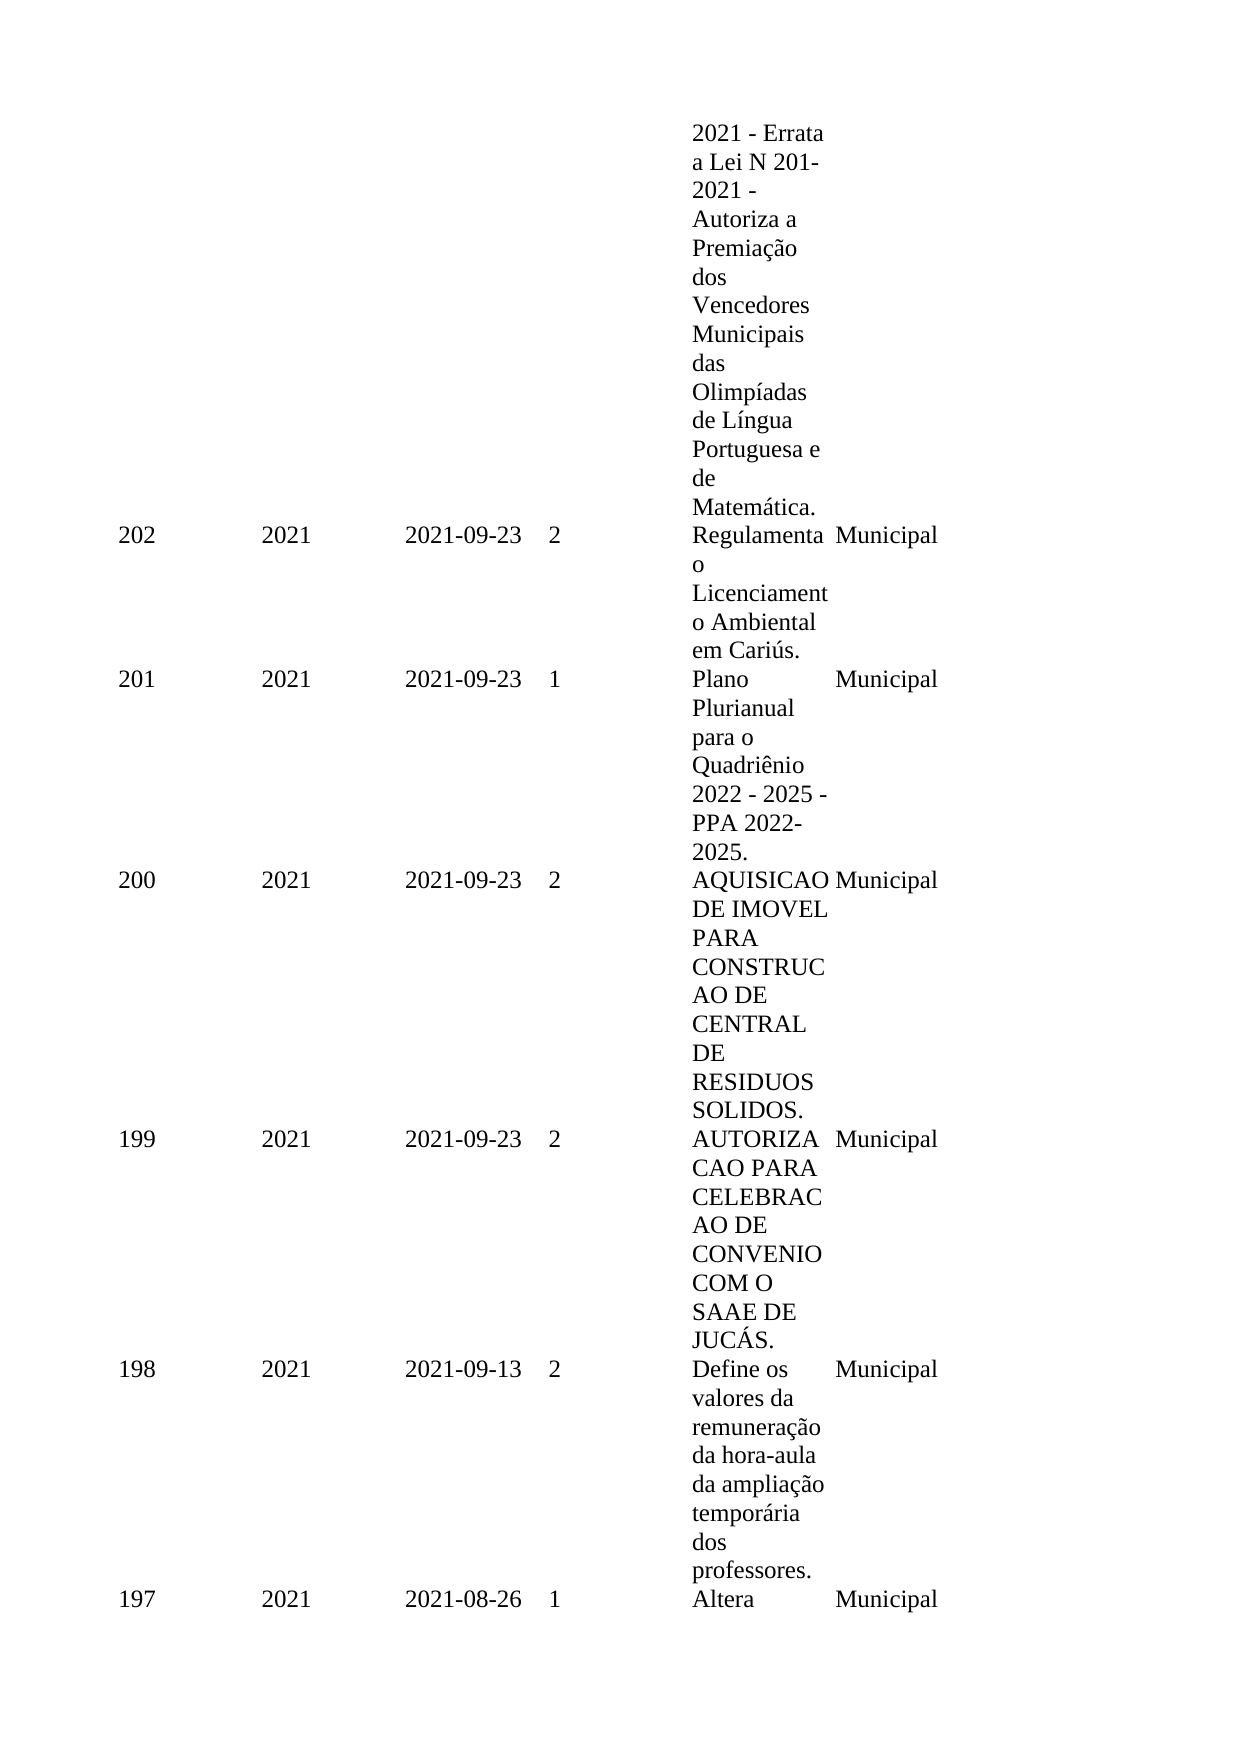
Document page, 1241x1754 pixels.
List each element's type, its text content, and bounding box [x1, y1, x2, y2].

table_cell [118, 118, 261, 521]
table_cell Altera [692, 1584, 835, 1613]
table_cell 198 [118, 1354, 261, 1584]
table_cell 2 [548, 1124, 692, 1354]
table_cell [979, 866, 1122, 1124]
table_cell [979, 118, 1122, 521]
table_cell 2021 [261, 1354, 405, 1584]
table_cell 2021-08-26 [405, 1584, 548, 1613]
table_cell Municipal [835, 664, 979, 866]
table_cell 2021-09-13 [405, 1354, 548, 1584]
table_cell 2021-09-23 [405, 664, 548, 866]
table_cell 199 [118, 1124, 261, 1354]
table_cell 2021 [261, 866, 405, 1124]
table_cell [979, 1584, 1122, 1613]
table_cell 1 [548, 664, 692, 866]
table_cell 2021-09-23 [405, 866, 548, 1124]
table_cell 2021 - Errata a Lei N 201-2021 - Autoriza a Premiação dos Vencedores Municipais das Olimpíadas de Língua Portuguesa e de Matemática. [692, 118, 835, 521]
table_cell [979, 664, 1122, 866]
table_cell [835, 118, 979, 521]
table_cell 201 [118, 664, 261, 866]
table_cell 2021 [261, 1584, 405, 1613]
table_cell 200 [118, 866, 261, 1124]
table_cell Municipal [835, 1584, 979, 1613]
table_cell [979, 521, 1122, 664]
table_cell 2 [548, 866, 692, 1124]
table_cell 2021 [261, 521, 405, 664]
table_cell Municipal [835, 866, 979, 1124]
table_cell 2 [548, 1354, 692, 1584]
table_cell [979, 1124, 1122, 1354]
table_cell 2 [548, 521, 692, 664]
table_cell 2021 [261, 664, 405, 866]
table_cell Regulamenta o Licenciamento Ambiental em Cariús. [692, 521, 835, 664]
table_cell Municipal [835, 1354, 979, 1584]
table_cell [548, 118, 692, 521]
table_cell Municipal [835, 521, 979, 664]
table_cell 197 [118, 1584, 261, 1613]
table_cell 202 [118, 521, 261, 664]
table_cell Municipal [835, 1124, 979, 1354]
table_cell 2021-09-23 [405, 521, 548, 664]
table_cell [405, 118, 548, 521]
table_cell Plano Plurianual para o Quadriênio 2022 - 2025 - PPA 2022-2025. [692, 664, 835, 866]
table_cell [979, 1354, 1122, 1584]
table_cell 2021 [261, 1124, 405, 1354]
table_cell AQUISICAO DE IMOVEL PARA CONSTRUCAO DE CENTRAL DE RESIDUOS SOLIDOS. [692, 866, 835, 1124]
table_cell 1 [548, 1584, 692, 1613]
table_cell Define os valores da remuneração da hora-aula da ampliação temporária dos professores. [692, 1354, 835, 1584]
table_cell 2021-09-23 [405, 1124, 548, 1354]
table_cell [261, 118, 405, 521]
table_cell AUTORIZACAO PARA CELEBRACAO DE CONVENIO COM O SAAE DE JUCÁS. [692, 1124, 835, 1354]
